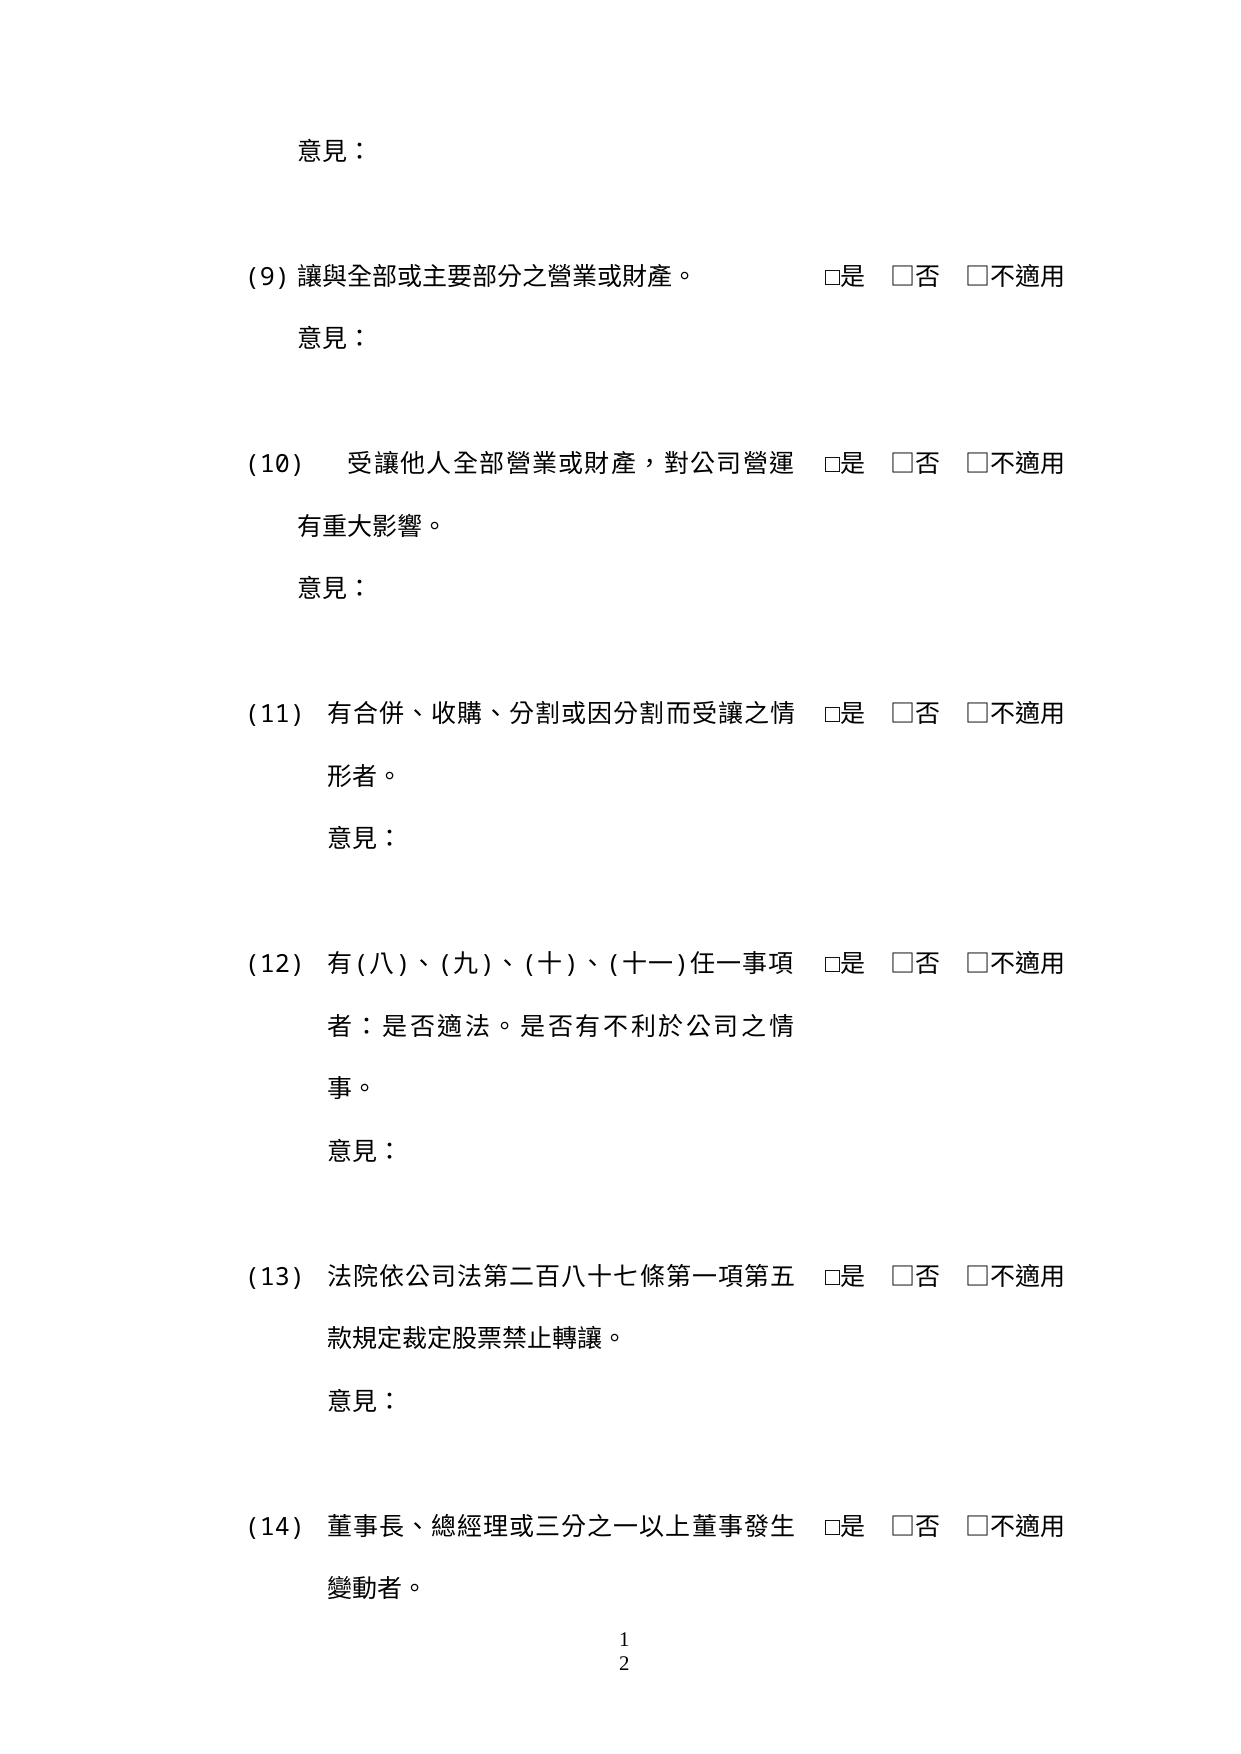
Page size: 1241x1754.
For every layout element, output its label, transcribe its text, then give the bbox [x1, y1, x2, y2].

table_cell 發行公司最近二年度及本年度截至申請時，是否未發生下列事項： 存款不足之退票、拒絕往來或其他喪失債信之情事。 意見： 重大訴訟、非訟、行政處分、行政爭訟、保全程序、強制執行或行政調查事件。 意見： 董事、監察人、總經理、實質負責人、持股比例達百分之十以上股東及從屬公司之訴訟、非訟、行政爭訟事件或行政調查事件，其結果可能對股東權益或證券價格有重大影響。 意見： 有前揭任一事項者，是否依規定於公開說明書中揭露。 意見： 嚴重減產或全部或部分停工。 意見： 廠房或主要設備出租、全部或主要部分資產質押。 意見： 有（六）事項者：交易程序是否依規定辦理、交易合約或約定事項是否適法、是否有不利於公司之約定。 意見： 締結、變更或終止關於出租全部營業，委託經營或與他人經常共同經營之契約。 意見： 讓與全部或主要部分之營業或財產。 意見： 受讓他人全部營業或財產，對公司營運有重大影響。 意見： 有合併、收購、分割或因分割而受讓之情形者。 意見： 有(八)、(九)、(十)、(十一)任一事項者：是否適法。是否有不利於公司之情事。 意見： 法院依公司法第二百八十七條第一項第五款規定裁定股票禁止轉讓。 意見： 董事長、總經理或三分之一以上董事發生變動者。 意見： 變更簽證會計師。但變更事由係會計師事務所內部調整者，不包括在內。 意見： 重要備忘錄、策略聯盟或其他業務合作計畫或重要契約之簽訂、變更、終止或解除、改變業務計畫之重要內容、完成新產品開發、試驗之產品已開發成功且正式進入量產階段、取得或出讓專利權、商標專用權、著作權或其他智慧財產權之交易，對公司財務或業務有重大影響者。 意見： 其他足以影響公司繼續營運之重大情事。 意見： [233, 108, 806, 1608]
table_cell □是 □否 □不適用 □是 □否 □不適用 □是 □否 □不適用 □是 □否 □不適用 □是 □否 □不適用 □是 □否 □不適用 [806, 108, 1084, 1608]
table_cell [156, 108, 233, 1608]
